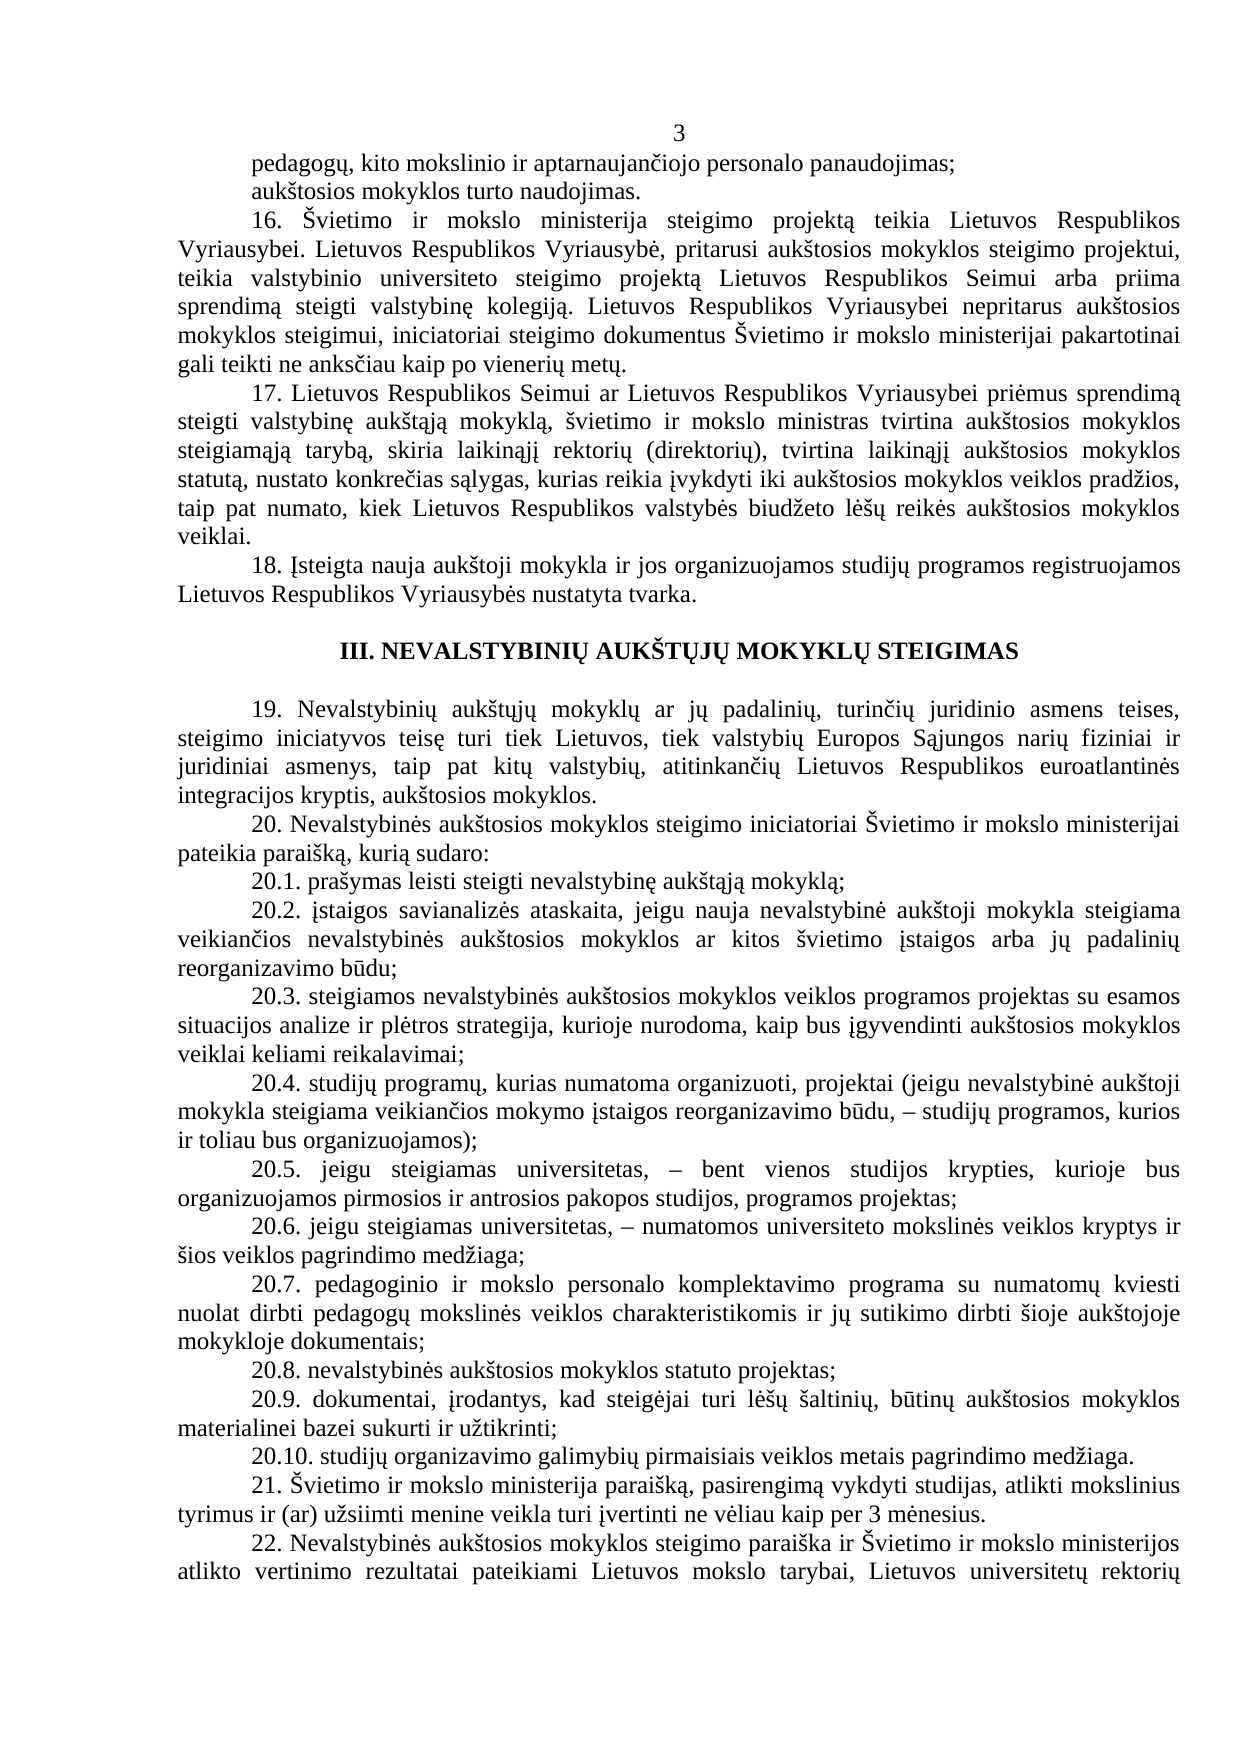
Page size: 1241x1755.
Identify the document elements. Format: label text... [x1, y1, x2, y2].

text III. Nevalstybinių aukštųjų mokyklų steigimas [177, 636, 1181, 665]
text 20. Nevalstybinės aukštosios mokyklos steigimo iniciatoriai Švietimo ir mokslo ministerijai pateikia paraišką, kurią sudaro: [177, 809, 1181, 866]
text 21. Švietimo ir mokslo ministerija paraišką, pasirengimą vykdyti studijas, atlikti mokslinius tyrimus ir (ar) užsiimti menine veikla turi įvertinti ne vėliau kaip per 3 mėnesius. [177, 1470, 1181, 1528]
text pedagogų, kito mokslinio ir aptarnaujančiojo personalo panaudojimas; [177, 148, 1181, 176]
text 18. Įsteigta nauja aukštoji mokykla ir jos organizuojamos studijų programos registruojamos Lietuvos Respublikos Vyriausybės nustatyta tvarka. [177, 550, 1181, 608]
text 20.3. steigiamos nevalstybinės aukštosios mokyklos veiklos programos projektas su esamos situacijos analize ir plėtros strategija, kurioje nurodoma, kaip bus įgyvendinti aukštosios mokyklos veiklai keliami reikalavimai; [177, 981, 1181, 1068]
text 20.8. nevalstybinės aukštosios mokyklos statuto projektas; [177, 1355, 1181, 1384]
text aukštosios mokyklos turto naudojimas. [177, 176, 1181, 205]
text 20.5. jeigu steigiamas universitetas, – bent vienos studijos krypties, kurioje bus organizuojamos pirmosios ir antrosios pakopos studijos, programos projektas; [177, 1154, 1181, 1211]
text 20.4. studijų programų, kurias numatoma organizuoti, projektai (jeigu nevalstybinė aukštoji mokykla steigiama veikiančios mokymo įstaigos reorganizavimo būdu, – studijų programos, kurios ir toliau bus organizuojamos); [177, 1068, 1181, 1154]
text 20.6. jeigu steigiamas universitetas, – numatomos universiteto mokslinės veiklos kryptys ir šios veiklos pagrindimo medžiaga; [177, 1211, 1181, 1269]
text 20.2. įstaigos savianalizės ataskaita, jeigu nauja nevalstybinė aukštoji mokykla steigiama veikiančios nevalstybinės aukštosios mokyklos ar kitos švietimo įstaigos arba jų padalinių reorganizavimo būdu; [177, 895, 1181, 981]
text 20.10. studijų organizavimo galimybių pirmaisiais veiklos metais pagrindimo medžiaga. [177, 1441, 1181, 1470]
text 22. Nevalstybinės aukštosios mokyklos steigimo paraiška ir Švietimo ir mokslo ministerijos atlikto vertinimo rezultatai pateikiami Lietuvos mokslo tarybai, Lietuvos universitetų rektorių [177, 1528, 1181, 1585]
text 20.7. pedagoginio ir mokslo personalo komplektavimo programa su numatomų kviesti nuolat dirbti pedagogų mokslinės veiklos charakteristikomis ir jų sutikimo dirbti šioje aukštojoje mokykloje dokumentais; [177, 1269, 1181, 1355]
text 17. Lietuvos Respublikos Seimui ar Lietuvos Respublikos Vyriausybei priėmus sprendimą steigti valstybinę aukštąją mokyklą, švietimo ir mokslo ministras tvirtina aukštosios mokyklos steigiamąją tarybą, skiria laikinąjį rektorių (direktorių), tvirtina laikinąjį aukštosios mokyklos statutą, nustato konkrečias sąlygas, kurias reikia įvykdyti iki aukštosios mokyklos veiklos pradžios, taip pat numato, kiek Lietuvos Respublikos valstybės biudžeto lėšų reikės aukštosios mokyklos veiklai. [177, 378, 1181, 550]
text 16. Švietimo ir mokslo ministerija steigimo projektą teikia Lietuvos Respublikos Vyriausybei. Lietuvos Respublikos Vyriausybė, pritarusi aukštosios mokyklos steigimo projektui, teikia valstybinio universiteto steigimo projektą Lietuvos Respublikos Seimui arba priima sprendimą steigti valstybinę kolegiją. Lietuvos Respublikos Vyriausybei nepritarus aukštosios mokyklos steigimui, iniciatoriai steigimo dokumentus Švietimo ir mokslo ministerijai pakartotinai gali teikti ne anksčiau kaip po vienerių metų. [177, 205, 1181, 378]
text 20.9. dokumentai, įrodantys, kad steigėjai turi lėšų šaltinių, būtinų aukštosios mokyklos materialinei bazei sukurti ir užtikrinti; [177, 1384, 1181, 1441]
text 19. Nevalstybinių aukštųjų mokyklų ar jų padalinių, turinčių juridinio asmens teises, steigimo iniciatyvos teisę turi tiek Lietuvos, tiek valstybių Europos Sąjungos narių fiziniai ir juridiniai asmenys, taip pat kitų valstybių, atitinkančių Lietuvos Respublikos euroatlantinės integracijos kryptis, aukštosios mokyklos. [177, 694, 1181, 809]
text 20.1. prašymas leisti steigti nevalstybinę aukštąją mokyklą; [177, 866, 1181, 895]
